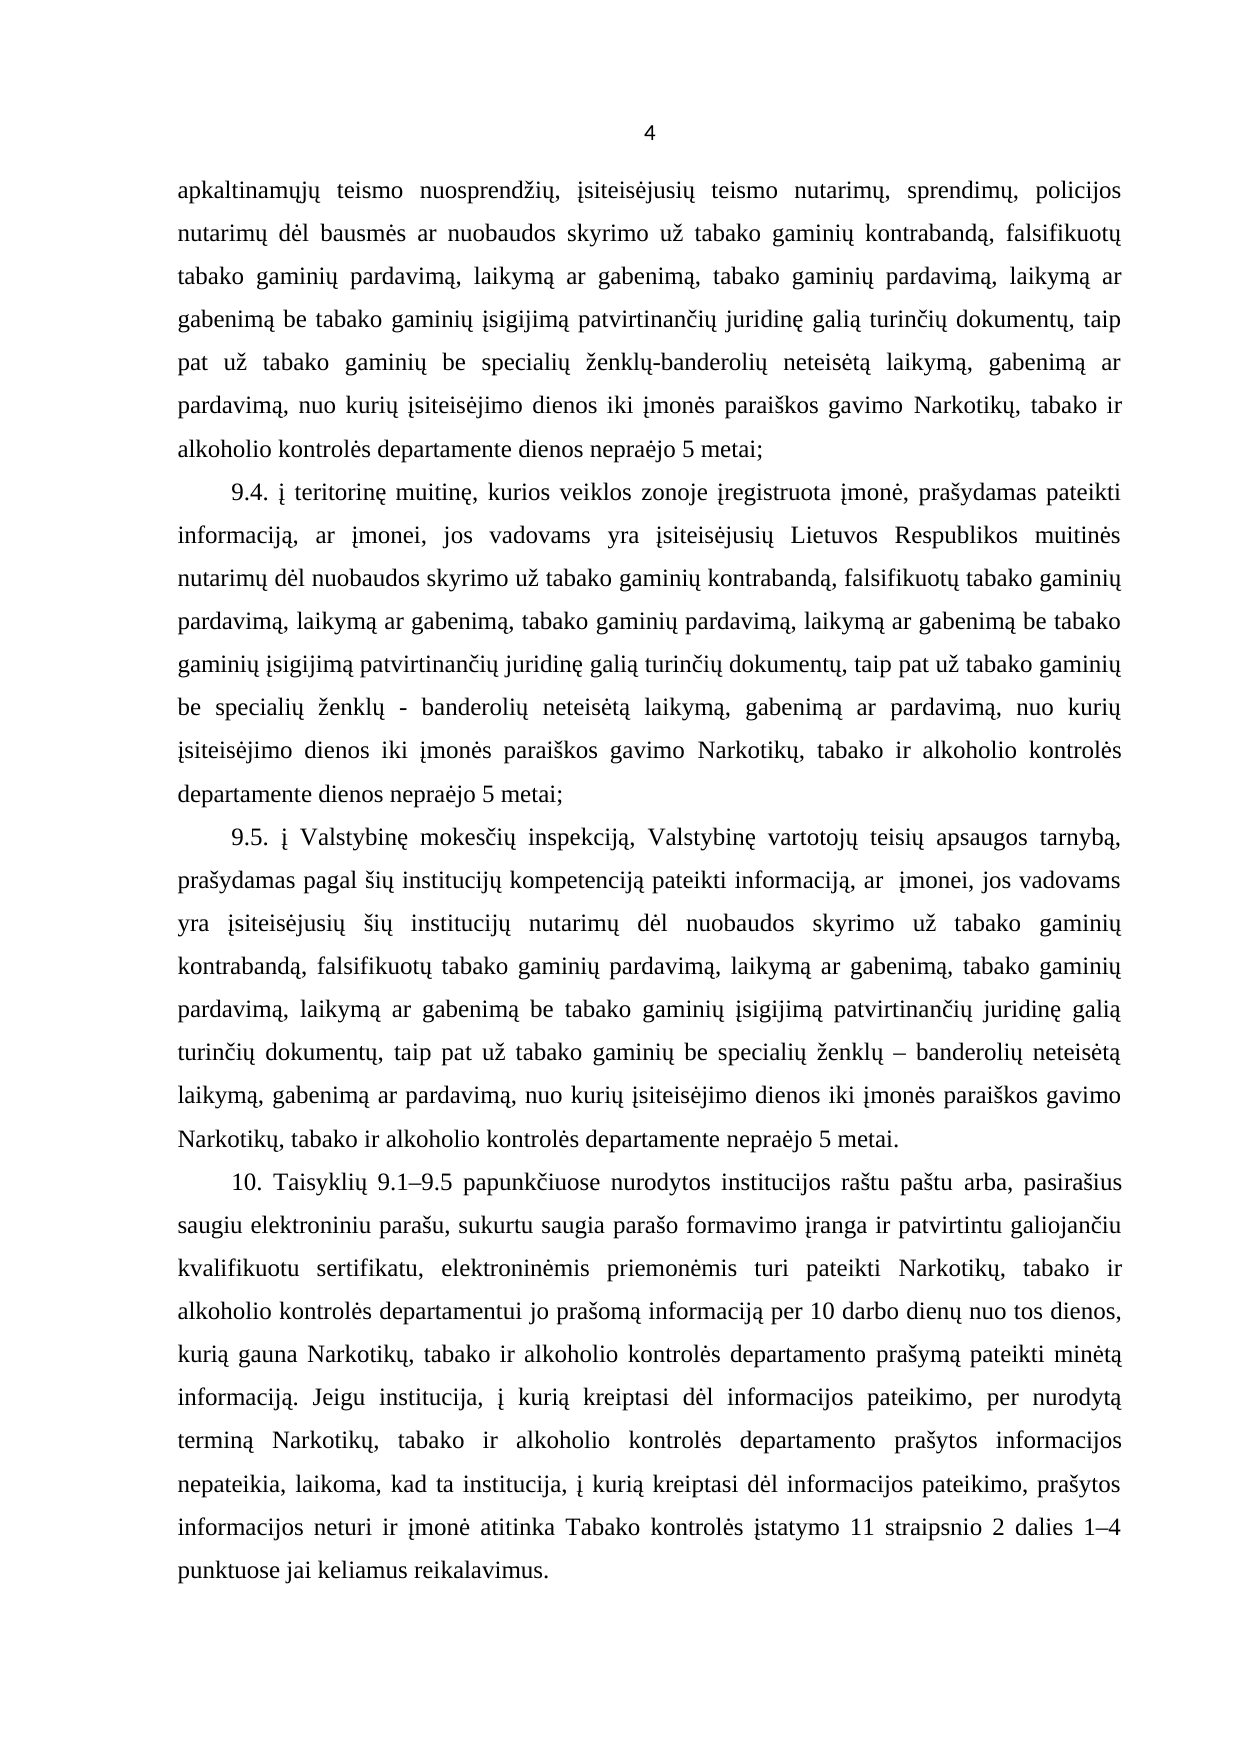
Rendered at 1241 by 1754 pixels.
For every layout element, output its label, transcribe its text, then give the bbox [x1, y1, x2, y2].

text 9.4. į teritorinę muitinę, kurios veiklos zonoje įregistruota įmonė, prašydamas pateikti informaciją, ar įmonei, jos vadovams yra įsiteisėjusių Lietuvos Respublikos muitinės nutarimų dėl nuobaudos skyrimo už tabako gaminių kontrabandą, falsifikuotų tabako gaminių pardavimą, laikymą ar gabenimą, tabako gaminių pardavimą, laikymą ar gabenimą be tabako gaminių įsigijimą patvirtinančių juridinę galią turinčių dokumentų, taip pat už tabako gaminių be specialių ženklų - banderolių neteisėtą laikymą, gabenimą ar pardavimą, nuo kurių įsiteisėjimo dienos iki įmonės paraiškos gavimo Narkotikų, tabako ir alkoholio kontrolės departamente dienos nepraėjo 5 metai; [177, 477, 1122, 807]
text 10. Taisyklių 9.1–9.5 papunkčiuose nurodytos institucijos raštu paštu arba, pasirašius saugiu elektroniniu parašu, sukurtu saugia parašo formavimo įranga ir patvirtintu galiojančiu kvalifikuotu sertifikatu, elektroninėmis priemonėmis turi pateikti Narkotikų, tabako ir alkoholio kontrolės departamentui jo prašomą informaciją per 10 darbo dienų nuo tos dienos, kurią gauna Narkotikų, tabako ir alkoholio kontrolės departamento prašymą pateikti minėtą informaciją. Jeigu institucija, į kurią kreiptasi dėl informacijos pateikimo, per nurodytą terminą Narkotikų, tabako ir alkoholio kontrolės departamento prašytos informacijos nepateikia, laikoma, kad ta institucija, į kurią kreiptasi dėl informacijos pateikimo, prašytos informacijos neturi ir įmonė atitinka Tabako kontrolės įstatymo 11 straipsnio 2 dalies 1–4 punktuose jai keliamus reikalavimus. [177, 1167, 1122, 1584]
text 9.5. į Valstybinę mokesčių inspekciją, Valstybinę vartotojų teisių apsaugos tarnybą, prašydamas pagal šių institucijų kompetenciją pateikti informaciją, ar įmonei, jos vadovams yra įsiteisėjusių šių institucijų nutarimų dėl nuobaudos skyrimo už tabako gaminių kontrabandą, falsifikuotų tabako gaminių pardavimą, laikymą ar gabenimą, tabako gaminių pardavimą, laikymą ar gabenimą be tabako gaminių įsigijimą patvirtinančių juridinę galią turinčių dokumentų, taip pat už tabako gaminių be specialių ženklų – banderolių neteisėtą laikymą, gabenimą ar pardavimą, nuo kurių įsiteisėjimo dienos iki įmonės paraiškos gavimo Narkotikų, tabako ir alkoholio kontrolės departamente nepraėjo 5 metai. [177, 822, 1122, 1152]
text apkaltinamųjų teismo nuosprendžių, įsiteisėjusių teismo nutarimų, sprendimų, policijos nutarimų dėl bausmės ar nuobaudos skyrimo už tabako gaminių kontrabandą, falsifikuotų tabako gaminių pardavimą, laikymą ar gabenimą, tabako gaminių pardavimą, laikymą ar gabenimą be tabako gaminių įsigijimą patvirtinančių juridinę galią turinčių dokumentų, taip pat už tabako gaminių be specialių ženklų-banderolių neteisėtą laikymą, gabenimą ar pardavimą, nuo kurių įsiteisėjimo dienos iki įmonės paraiškos gavimo Narkotikų, tabako ir alkoholio kontrolės departamente dienos nepraėjo 5 metai; [177, 175, 1122, 462]
